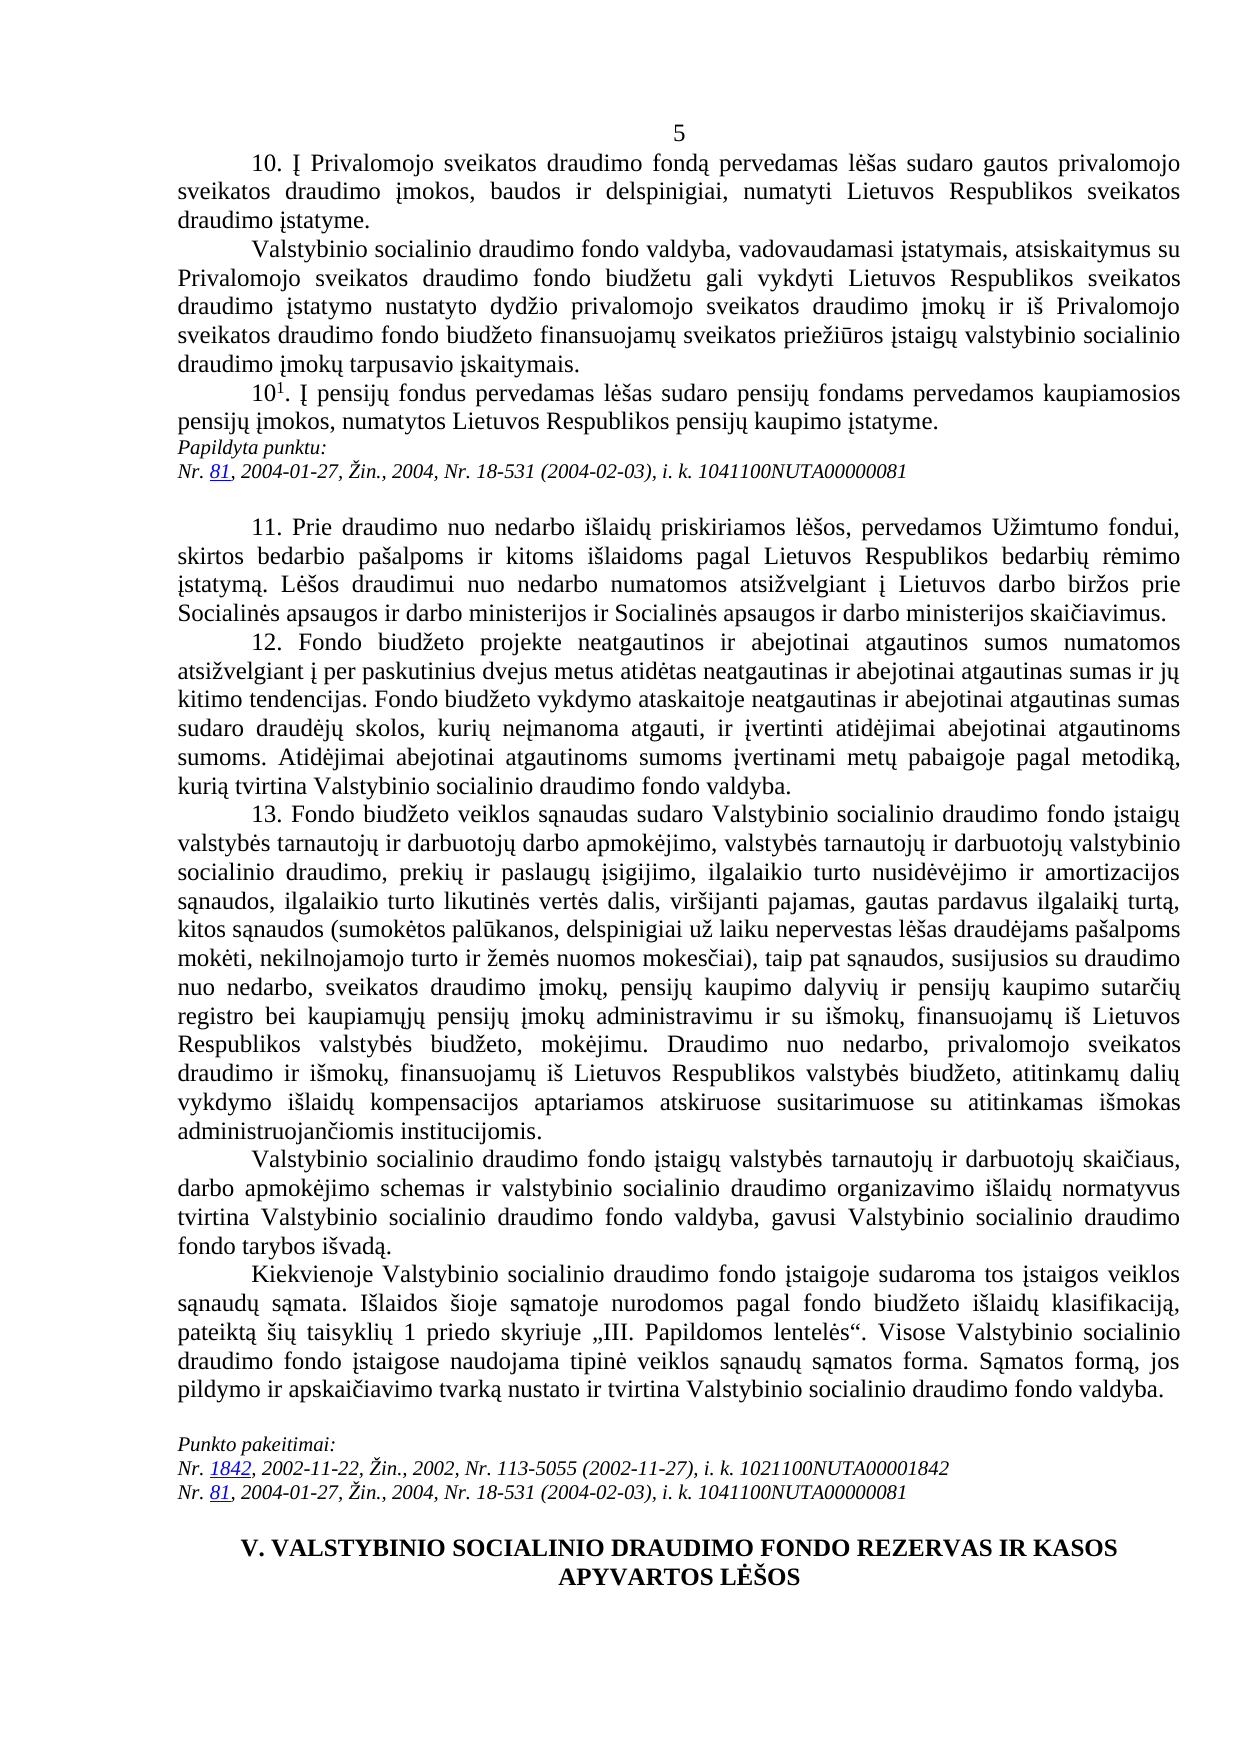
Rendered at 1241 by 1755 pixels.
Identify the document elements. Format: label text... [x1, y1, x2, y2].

text 12. Fondo biudžeto projekte neatgautinos ir abejotinai atgautinos sumos numatomos atsižvelgiant į per paskutinius dvejus metus atidėtas neatgautinas ir abejotinai atgautinas sumas ir jų kitimo tendencijas. Fondo biudžeto vykdymo ataskaitoje neatgautinas ir abejotinai atgautinas sumas sudaro draudėjų skolos, kurių neįmanoma atgauti, ir įvertinti atidėjimai abejotinai atgautinoms sumoms. Atidėjimai abejotinai atgautinoms sumoms įvertinami metų pabaigoje pagal metodiką, kurią tvirtina Valstybinio socialinio draudimo fondo valdyba. [177, 627, 1181, 799]
text 101. Į pensijų fondus pervedamas lėšas sudaro pensijų fondams pervedamos kaupiamosios pensijų įmokos, numatytos Lietuvos Respublikos pensijų kaupimo įstatyme. [177, 378, 1181, 435]
text Valstybinio socialinio draudimo fondo įstaigų valstybės tarnautojų ir darbuotojų skaičiaus, darbo apmokėjimo schemas ir valstybinio socialinio draudimo organizavimo išlaidų normatyvus tvirtina Valstybinio socialinio draudimo fondo valdyba, gavusi Valstybinio socialinio draudimo fondo tarybos išvadą. [177, 1144, 1181, 1259]
text V. VALSTYBINIO SOCIALINIO DRAUDIMO FONDO REZERVAS IR KASOS [177, 1533, 1181, 1562]
text 10. Į Privalomojo sveikatos draudimo fondą pervedamas lėšas sudaro gautos privalomojo sveikatos draudimo įmokos, baudos ir delspinigiai, numatyti Lietuvos Respublikos sveikatos draudimo įstatyme. [177, 148, 1181, 234]
text Nr. 81, 2004-01-27, Žin., 2004, Nr. 18-531 (2004-02-03), i. k. 1041100NUTA00000081 [177, 459, 1181, 483]
text Valstybinio socialinio draudimo fondo valdyba, vadovaudamasi įstatymais, atsiskaitymus su Privalomojo sveikatos draudimo fondo biudžetu gali vykdyti Lietuvos Respublikos sveikatos draudimo įstatymo nustatyto dydžio privalomojo sveikatos draudimo įmokų ir iš Privalomojo sveikatos draudimo fondo biudžeto finansuojamų sveikatos priežiūros įstaigų valstybinio socialinio draudimo įmokų tarpusavio įskaitymais. [177, 234, 1181, 378]
text Nr. 1842, 2002-11-22, Žin., 2002, Nr. 113-5055 (2002-11-27), i. k. 1021100NUTA00001842 [177, 1456, 1181, 1480]
text Papildyta punktu: [177, 435, 1181, 459]
text Kiekvienoje Valstybinio socialinio draudimo fondo įstaigoje sudaroma tos įstaigos veiklos sąnaudų sąmata. Išlaidos šioje sąmatoje nurodomos pagal fondo biudžeto išlaidų klasifikaciją, pateiktą šių taisyklių 1 priedo skyriuje „III. Papildomos lentelės“. Visose Valstybinio socialinio draudimo fondo įstaigose naudojama tipinė veiklos sąnaudų sąmatos forma. Sąmatos formą, jos pildymo ir apskaičiavimo tvarką nustato ir tvirtina Valstybinio socialinio draudimo fondo valdyba. [177, 1259, 1181, 1403]
text 11. Prie draudimo nuo nedarbo išlaidų priskiriamos lėšos, pervedamos Užimtumo fondui, skirtos bedarbio pašalpoms ir kitoms išlaidoms pagal Lietuvos Respublikos bedarbių rėmimo įstatymą. Lėšos draudimui nuo nedarbo numatomos atsižvelgiant į Lietuvos darbo biržos prie Socialinės apsaugos ir darbo ministerijos ir Socialinės apsaugos ir darbo ministerijos skaičiavimus. [177, 512, 1181, 627]
text 13. Fondo biudžeto veiklos sąnaudas sudaro Valstybinio socialinio draudimo fondo įstaigų valstybės tarnautojų ir darbuotojų darbo apmokėjimo, valstybės tarnautojų ir darbuotojų valstybinio socialinio draudimo, prekių ir paslaugų įsigijimo, ilgalaikio turto nusidėvėjimo ir amortizacijos sąnaudos, ilgalaikio turto likutinės vertės dalis, viršijanti pajamas, gautas pardavus ilgalaikį turtą, kitos sąnaudos (sumokėtos palūkanos, delspinigiai už laiku nepervestas lėšas draudėjams pašalpoms mokėti, nekilnojamojo turto ir žemės nuomos mokesčiai), taip pat sąnaudos, susijusios su draudimo nuo nedarbo, sveikatos draudimo įmokų, pensijų kaupimo dalyvių ir pensijų kaupimo sutarčių registro bei kaupiamųjų pensijų įmokų administravimu ir su išmokų, finansuojamų iš Lietuvos Respublikos valstybės biudžeto, mokėjimu. Draudimo nuo nedarbo, privalomojo sveikatos draudimo ir išmokų, finansuojamų iš Lietuvos Respublikos valstybės biudžeto, atitinkamų dalių vykdymo išlaidų kompensacijos aptariamos atskiruose susitarimuose su atitinkamas išmokas administruojančiomis institucijomis. [177, 799, 1181, 1144]
text APYVARTOS LĖŠOS [177, 1562, 1181, 1590]
text Nr. 81, 2004-01-27, Žin., 2004, Nr. 18-531 (2004-02-03), i. k. 1041100NUTA00000081 [177, 1480, 1181, 1504]
text Punkto pakeitimai: [177, 1432, 1181, 1456]
